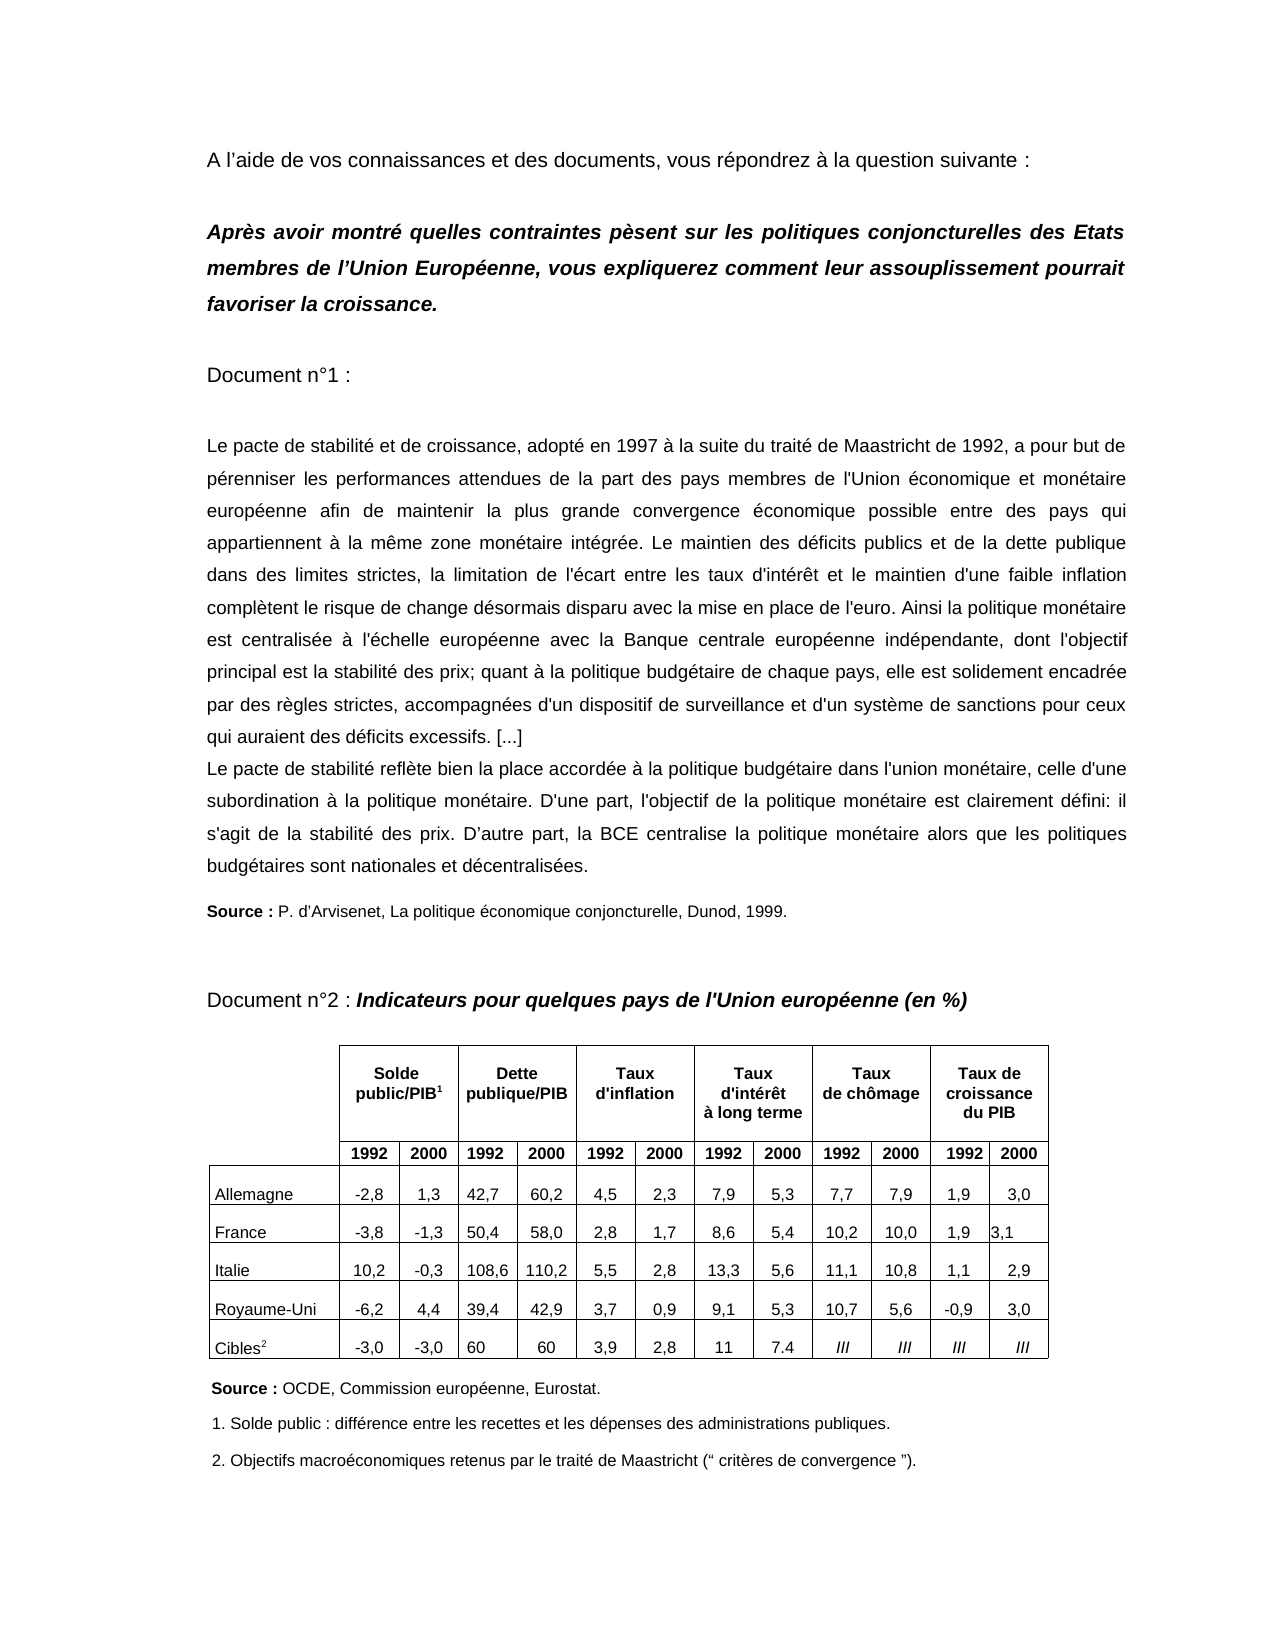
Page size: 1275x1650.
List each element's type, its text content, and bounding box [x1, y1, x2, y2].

table_cell 3,0 [990, 1281, 1048, 1319]
table_cell 2000 [754, 1142, 812, 1165]
table_cell -3,8 [340, 1205, 399, 1242]
table_cell 5,3 [754, 1281, 812, 1319]
table_cell 7,9 [872, 1166, 930, 1203]
table_cell 7,7 [813, 1166, 871, 1203]
table_cell [813, 1103, 856, 1141]
table_cell [210, 1103, 339, 1141]
table_cell 5,4 [754, 1205, 812, 1242]
table_cell 11,1 [813, 1243, 871, 1280]
table_cell 10,7 [813, 1281, 871, 1319]
table_cell 1992 [459, 1142, 517, 1165]
table_header Taux [695, 1046, 812, 1083]
table_cell -3,0 [400, 1320, 458, 1358]
table_cell 42,9 [518, 1281, 576, 1319]
table_cell 2000 [518, 1142, 576, 1165]
text Document n°1 : [207, 363, 1127, 387]
table_cell public/PIB1 [340, 1083, 458, 1103]
table_cell -3,0 [340, 1320, 399, 1358]
table_cell 2,8 [636, 1243, 694, 1280]
table_cell [459, 1103, 576, 1141]
table_cell 50,4 [459, 1205, 517, 1242]
table_cell 2000 [990, 1142, 1048, 1165]
table_cell 7,9 [695, 1166, 753, 1203]
table_cell 2000 [872, 1142, 930, 1165]
table_cell 2,8 [577, 1205, 635, 1242]
table_cell 1,7 [636, 1205, 694, 1242]
text 1. Solde public : différence entre les recettes et les dépenses des administrations publiques. [212, 1415, 980, 1433]
table_cell 5,5 [577, 1243, 635, 1280]
table_cell [856, 1103, 930, 1141]
text Le pacte de stabilité et de croissance, adopté en 1997 à la suite du traité de Maastricht de 1992, a pour but de pérenniser les performances attendues de la part des pays membres de l'Union économique et monétaire européenne afin de maintenir la plus grande convergence économique possible entre des pays qui appartiennent à la même zone monétaire intégrée. Le maintien des déficits publics et de la dette publique dans des limites strictes, la limitation de l'écart entre les taux d'intérêt et le maintien d'une faible inflation complètent le risque de change désor­mais disparu avec la mise en place de l'euro. Ainsi la politique monétaire est centralisée à l'échelle euro­péenne avec la Banque centrale européenne indé­pendante, dont l'objectif principal est la stabilité des prix; quant à la politique budgétaire de chaque pays, elle est solidement encadrée par des règles strictes, accompagnées d'un dispositif de surveillance et d'un système de sanctions pour ceux qui auraient des défi­cits excessifs. [...] [207, 435, 1127, 747]
table_cell 60 [459, 1320, 517, 1358]
table_cell France [210, 1205, 339, 1242]
table_cell 60 [518, 1320, 576, 1358]
table_cell III [872, 1320, 930, 1358]
table_cell 3,1 [990, 1205, 1048, 1242]
table_header Taux [577, 1046, 694, 1083]
table_cell -1,3 [400, 1205, 458, 1242]
table_cell d'intérêt [695, 1083, 812, 1103]
table_cell 1,3 [400, 1166, 458, 1203]
table_cell 10,8 [872, 1243, 930, 1280]
table_cell [577, 1103, 605, 1141]
table_cell d'inflation [577, 1083, 694, 1103]
table_cell 1992 [695, 1142, 753, 1165]
table_cell 1,9 [931, 1205, 989, 1242]
table_cell 108,6 [459, 1243, 517, 1280]
table_cell 1992 [340, 1142, 399, 1165]
table_cell 60,2 [518, 1166, 576, 1203]
table_cell 1992 [813, 1142, 871, 1165]
table_cell 7.4 [754, 1320, 812, 1358]
table_cell Royaume-Uni [210, 1281, 339, 1319]
table_cell 4,5 [577, 1166, 635, 1203]
table_cell III [990, 1320, 1048, 1358]
table_cell 1,1 [931, 1243, 989, 1280]
text Source : P. d’Arvisenet, La politique économique conjoncturelle, Dunod, 1999. [207, 902, 1127, 921]
table_cell III [813, 1320, 871, 1358]
table_cell croissance [931, 1083, 1048, 1103]
table_cell -0,9 [931, 1281, 989, 1319]
table_cell 10,2 [340, 1243, 399, 1280]
text 2. Objectifs macroéconomiques retenus par le traité de Maastricht (“ critères de convergence ”). [212, 1452, 1054, 1470]
table_header Solde [340, 1046, 458, 1083]
table_cell Italie [210, 1243, 339, 1280]
table_cell [210, 1083, 339, 1103]
table_header [210, 1045, 339, 1083]
table_cell 39,4 [459, 1281, 517, 1319]
table_cell du PIB [931, 1103, 1048, 1141]
table_cell 110,2 [518, 1243, 576, 1280]
table_header Taux [813, 1046, 930, 1083]
table_cell 8,6 [695, 1205, 753, 1242]
table_cell 0,9 [636, 1281, 694, 1319]
text Le pacte de stabilité reflète bien la place accor­dée à la politique budgétaire dans l'union monétaire, celle d'une subordination à la politique monétaire. D'une part, l'objectif de la politique monétaire est clairement défini: il s'agit de la stabilité des prix. D’autre part, la BCE centralise la politique monétaire alors que les politiques budgétaires sont nationales et décentralisées. [207, 758, 1127, 876]
table_cell 5,3 [754, 1166, 812, 1203]
table_cell [399, 1103, 458, 1141]
table_header Taux de [931, 1046, 1048, 1083]
table_cell 5,6 [872, 1281, 930, 1319]
table_header Dette [459, 1046, 576, 1083]
text Document n°2 : Indicateurs pour quelques pays de l'Union européenne (en %) [148, 988, 1127, 1012]
table_cell 2000 [636, 1142, 694, 1165]
table_cell [340, 1103, 399, 1141]
table_cell 42,7 [459, 1166, 517, 1203]
table_cell à long terme [695, 1103, 812, 1141]
table_cell 10,2 [813, 1205, 871, 1242]
table_cell 2,9 [990, 1243, 1048, 1280]
table_cell [210, 1141, 339, 1165]
text A l’aide de vos connaissances et des documents, vous répondrez à la question suivante : [148, 148, 1127, 172]
table_cell 1992 [577, 1142, 635, 1165]
table_cell -6,2 [340, 1281, 399, 1319]
table_cell 2,3 [636, 1166, 694, 1203]
table_cell 1,9 [931, 1166, 989, 1203]
table_cell 2000 [400, 1142, 458, 1165]
table_cell Cibles2 [210, 1320, 339, 1358]
text Source : OCDE, Commission européenne, Eurostat. [211, 1381, 803, 1398]
table_cell -0,3 [400, 1243, 458, 1280]
table_cell 5,6 [754, 1243, 812, 1280]
table_cell 10,0 [872, 1205, 930, 1242]
table_cell 1992 [931, 1142, 989, 1165]
table_cell 3,0 [990, 1166, 1048, 1203]
table_cell 2,8 [636, 1320, 694, 1358]
table_cell 13,3 [695, 1243, 753, 1280]
table_cell 9,1 [695, 1281, 753, 1319]
table_cell [605, 1103, 694, 1141]
table_cell 11 [695, 1320, 753, 1358]
table_cell -2,8 [340, 1166, 399, 1203]
table_cell publique/PIB [459, 1083, 576, 1103]
table_cell 3,9 [577, 1320, 635, 1358]
table_cell 58,0 [518, 1205, 576, 1242]
table_cell 4,4 [400, 1281, 458, 1319]
table_cell de chômage [813, 1083, 930, 1103]
text Après avoir montré quelles contraintes pèsent sur les politiques conjoncturelles des Etats membres de l’Union Européenne, vous expliquerez comment leur assouplissement pourrait favoriser la croissance. [207, 219, 1127, 315]
table_cell III [931, 1320, 989, 1358]
table_cell Allemagne [210, 1166, 339, 1203]
table_cell 3,7 [577, 1281, 635, 1319]
